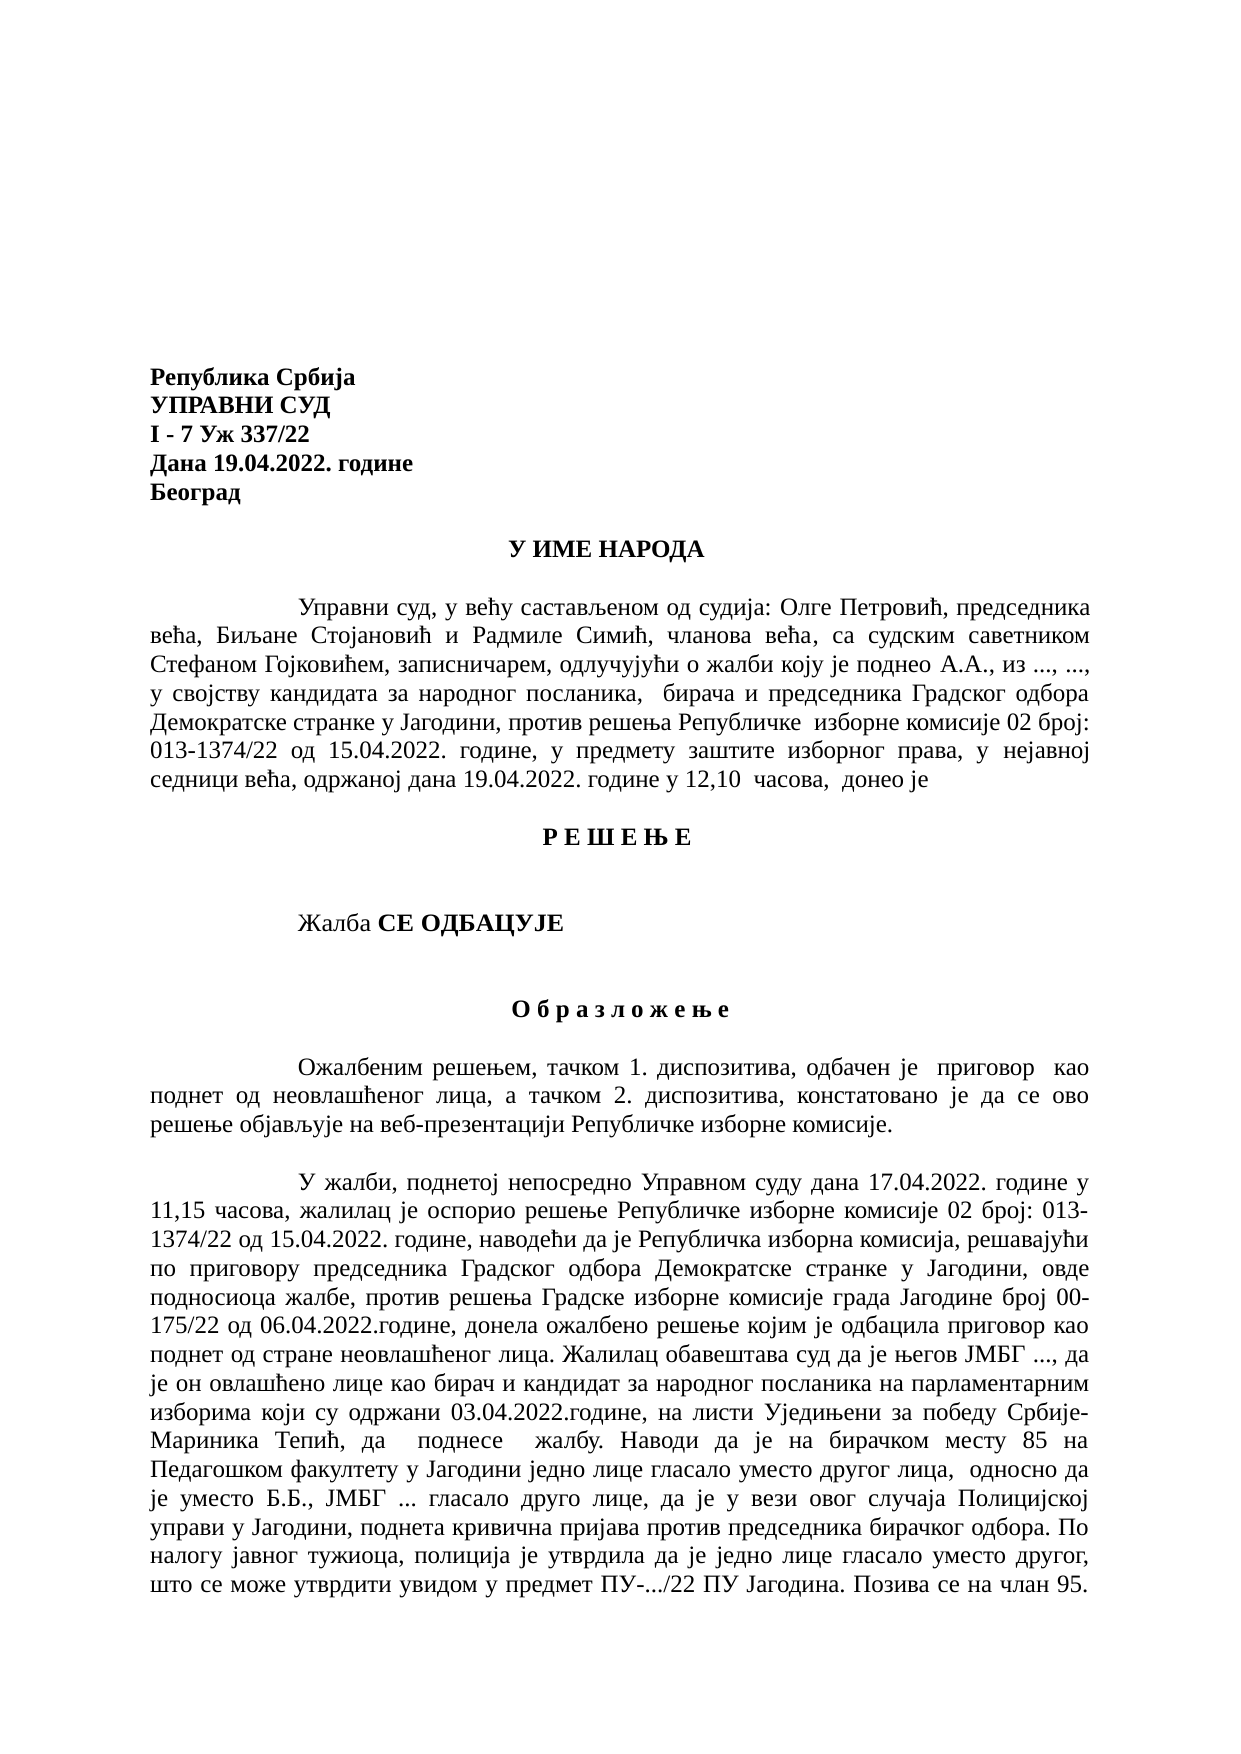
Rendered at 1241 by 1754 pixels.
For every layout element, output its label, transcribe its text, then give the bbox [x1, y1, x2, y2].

text Жалба СЕ ОДБАЦУЈЕ [150, 908, 1090, 937]
text О б р а з л о ж е њ е [150, 994, 1090, 1023]
text Република Србија [150, 148, 1090, 391]
text Ожалбеним решењем, тачком 1. диспозитивa, одбачен је приговор као поднет од неовлашћеног лица, а тачком 2. диспозитивa, констатовано је да се ово решење објављује на веб-презентацији Републичке изборне комисије. [150, 1052, 1090, 1138]
text Управни суд, у већу састављеном од судија: Олге Петровић, председника већа, Биљане Стојановић и Радмиле Симић, чланова већа, са судским саветником Стефаном Гојковићем, записничарем, одлучујући о жалби коју је поднео А.А., из ..., ..., у својству кандидата за народног посланика, бирача и председника Градског одбора Демократске странке у Јагодини, против решења Републичке изборне комисије 02 број: 013-1374/22 од 15.04.2022. године, у предмету заштите изборног права, у нејавној седници већа, одржаној дана 19.04.2022. године у 12,10 часова, донео је [150, 592, 1090, 793]
text Р Е Ш Е Њ Е [150, 822, 1090, 851]
text У ИМЕ НАРОДА [150, 534, 1090, 563]
text У жалби, поднетој непосредно Управном суду дана 17.04.2022. године у 11,15 часова, жалилац је оспорио решење Републичке изборне комисије 02 број: 013-1374/22 од 15.04.2022. године, наводећи да је Републичка изборна комисија, решавајући по приговору председника Градског одбора Демократске странке у Јагодини, овде подносиоца жалбе, против решења Градске изборне комисије града Јагодине број 00-175/22 од 06.04.2022.године, донела ожалбено решење којим је одбацила приговор као поднет од стране неовлашћеног лица. Жалилац обавештава суд да је његов ЈМБГ ..., да је он овлашћено лице као бирач и кандидат за народног посланика на парламентарним изборима који су одржани 03.04.2022.године, на листи Уједињени за победу Србије-Мариника Тепић, да поднесе жалбу. Наводи да је на бирачком месту 85 на Педагошком факултету у Јагодини једно лице гласало уместо другог лица, односно да је уместо Б.Б., ЈМБГ ... гласало друго лице, да је у вези овог случаја Полицијској управи у Јагодини, поднета кривична пријава против председника бирачког одбора. По налогу јавног тужиоца, полиција је утврдила да је једно лице гласало уместо другог, што се може утврдити увидом у предмет ПУ-.../22 ПУ Јагодина. Позива се на члан 95. [150, 1167, 1090, 1598]
text Дана 19.04.2022. године [150, 448, 1090, 477]
text Београд [150, 477, 1090, 506]
text УПРАВНИ СУД [150, 391, 1090, 419]
text I - 7 Уж 337/22 [150, 419, 1090, 448]
